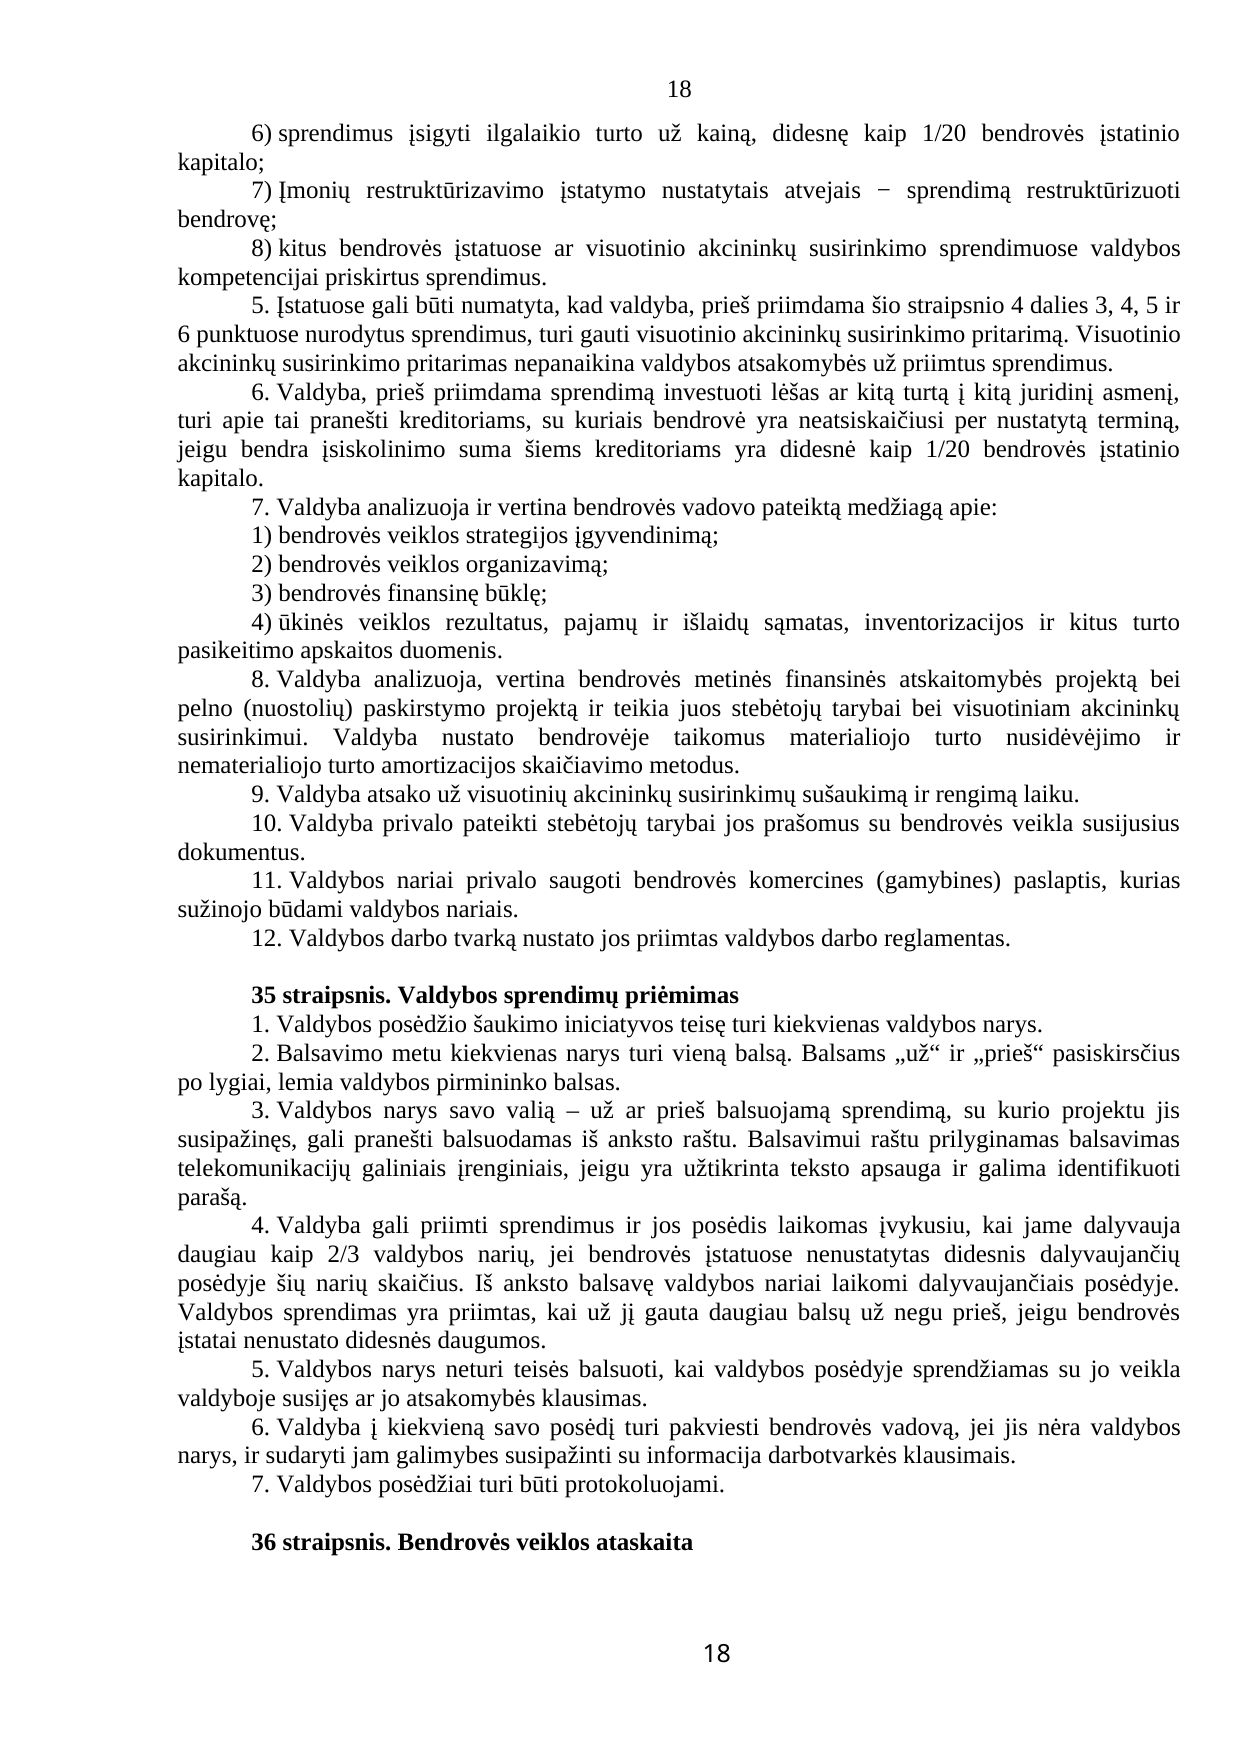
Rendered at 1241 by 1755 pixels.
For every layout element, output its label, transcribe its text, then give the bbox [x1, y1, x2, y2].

text 1. Valdybos posėdžio šaukimo iniciatyvos teisę turi kiekvienas valdybos narys. [177, 1009, 1181, 1038]
text 3. Valdybos narys savo valią – už ar prieš balsuojamą sprendimą, su kurio projektu jis susipažinęs, gali pranešti balsuodamas iš anksto raštu. Balsavimui raštu prilyginamas balsavimas telekomunikacijų galiniais įrenginiais, jeigu yra užtikrinta teksto apsauga ir galima identifikuoti parašą. [177, 1096, 1181, 1211]
text 6. Valdyba, prieš priimdama sprendimą investuoti lėšas ar kitą turtą į kitą juridinį asmenį, turi apie tai pranešti kreditoriams, su kuriais bendrovė yra neatsiskaičiusi per nustatytą terminą, jeigu bendra įsiskolinimo suma šiems kreditoriams yra didesnė kaip 1/20 bendrovės įstatinio kapitalo. [177, 377, 1181, 492]
text 1) bendrovės veiklos strategijos įgyvendinimą; [177, 521, 1181, 549]
text 5. Valdybos narys neturi teisės balsuoti, kai valdybos posėdyje sprendžiamas su jo veikla valdyboje susijęs ar jo atsakomybės klausimas. [177, 1354, 1181, 1412]
text 35 straipsnis. Valdybos sprendimų priėmimas [177, 981, 1181, 1009]
text 11. Valdybos nariai privalo saugoti bendrovės komercines (gamybines) paslaptis, kurias sužinojo būdami valdybos nariais. [177, 866, 1181, 923]
text 4. Valdyba gali priimti sprendimus ir jos posėdis laikomas įvykusiu, kai jame dalyvauja daugiau kaip 2/3 valdybos narių, jei bendrovės įstatuose nenustatytas didesnis dalyvaujančių posėdyje šių narių skaičius. Iš anksto balsavę valdybos nariai laikomi dalyvaujančiais posėdyje. Valdybos sprendimas yra priimtas, kai už jį gauta daugiau balsų už negu prieš, jeigu bendrovės įstatai nenustato didesnės daugumos. [177, 1211, 1181, 1354]
text 6) sprendimus įsigyti ilgalaikio turto už kainą, didesnę kaip 1/20 bendrovės įstatinio kapitalo; [177, 118, 1181, 176]
text 5. Įstatuose gali būti numatyta, kad valdyba, prieš priimdama šio straipsnio 4 dalies 3, 4, 5 ir 6 punktuose nurodytus sprendimus, turi gauti visuotinio akcininkų susirinkimo pritarimą. Visuotinio akcininkų susirinkimo pritarimas nepanaikina valdybos atsakomybės už priimtus sprendimus. [177, 291, 1181, 377]
text 8. Valdyba analizuoja, vertina bendrovės metinės finansinės atskaitomybės projektą bei pelno (nuostolių) paskirstymo projektą ir teikia juos stebėtojų tarybai bei visuotiniam akcininkų susirinkimui. Valdyba nustato bendrovėje taikomus materialiojo turto nusidėvėjimo ir nematerialiojo turto amortizacijos skaičiavimo metodus. [177, 664, 1181, 779]
text 4) ūkinės veiklos rezultatus, pajamų ir išlaidų sąmatas, inventorizacijos ir kitus turto pasikeitimo apskaitos duomenis. [177, 607, 1181, 664]
text 2. Balsavimo metu kiekvienas narys turi vieną balsą. Balsams „už“ ir „prieš“ pasiskirsčius po lygiai, lemia valdybos pirmininko balsas. [177, 1038, 1181, 1096]
text 36 straipsnis. Bendrovės veiklos ataskaita [177, 1527, 1181, 1556]
text 3) bendrovės finansinę būklę; [177, 578, 1181, 607]
text 7. Valdyba analizuoja ir vertina bendrovės vadovo pateiktą medžiagą apie: [177, 492, 1181, 521]
text 7) Įmonių restruktūrizavimo įstatymo nustatytais atvejais − sprendimą restruktūrizuoti bendrovę; [177, 176, 1181, 233]
text 9. Valdyba atsako už visuotinių akcininkų susirinkimų sušaukimą ir rengimą laiku. [177, 779, 1181, 808]
text 12. Valdybos darbo tvarką nustato jos priimtas valdybos darbo reglamentas. [177, 923, 1181, 952]
text 8) kitus bendrovės įstatuose ar visuotinio akcininkų susirinkimo sprendimuose valdybos kompetencijai priskirtus sprendimus. [177, 233, 1181, 291]
text 2) bendrovės veiklos organizavimą; [177, 549, 1181, 578]
text 10. Valdyba privalo pateikti stebėtojų tarybai jos prašomus su bendrovės veikla susijusius dokumentus. [177, 808, 1181, 866]
text 7. Valdybos posėdžiai turi būti protokoluojami. [177, 1469, 1181, 1498]
text 6. Valdyba į kiekvieną savo posėdį turi pakviesti bendrovės vadovą, jei jis nėra valdybos narys, ir sudaryti jam galimybes susipažinti su informacija darbotvarkės klausimais. [177, 1412, 1181, 1469]
